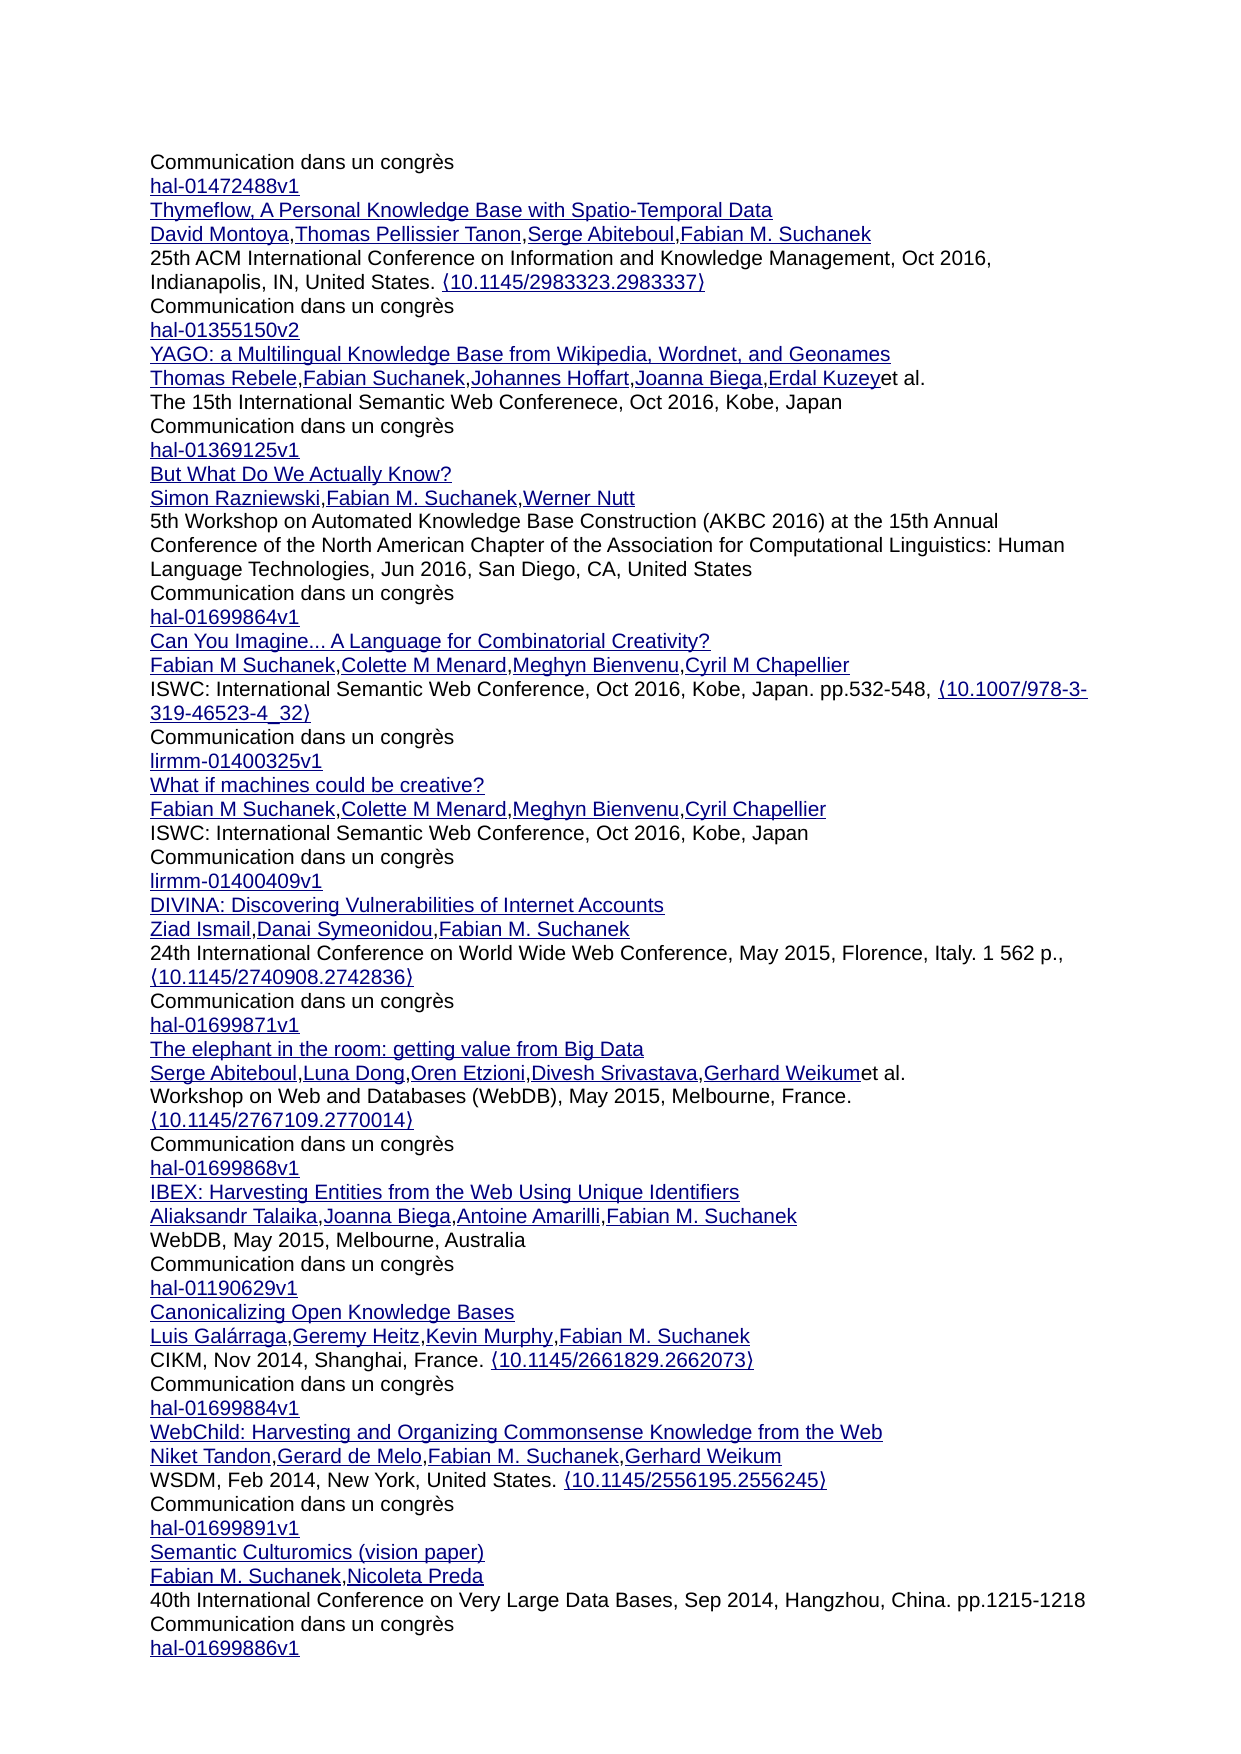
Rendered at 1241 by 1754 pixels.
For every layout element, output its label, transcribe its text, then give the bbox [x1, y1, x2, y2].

table_cell Canonicalizing Open Knowledge Bases Luis Galárraga,Geremy Heitz,Kevin Murphy,Fabian M. Suchanek CIKM, Nov 2014, Shanghai, France. ⟨10.1145/2661829.2662073⟩ Communication dans un congrès hal-01699884v1 [150, 1300, 1090, 1420]
table_cell YAGO: a Multilingual Knowledge Base from Wikipedia, Wordnet, and Geonames Thomas Rebele,Fabian Suchanek,Johannes Hoffart,Joanna Biega,Erdal Kuzeyet al. The 15th International Semantic Web Conferenece, Oct 2016, Kobe, Japan Communication dans un congrès hal-01369125v1 [150, 342, 1090, 461]
table_cell But What Do We Actually Know? Simon Razniewski,Fabian M. Suchanek,Werner Nutt 5th Workshop on Automated Knowledge Base Construction (AKBC 2016) at the 15th Annual Conference of the North American Chapter of the Association for Computational Linguistics: Human Language Technologies, Jun 2016, San Diego, CA, United States Communication dans un congrès hal-01699864v1 [150, 461, 1090, 629]
table_cell Communication dans un congrès hal-01472488v1 [150, 150, 1090, 198]
table_cell The elephant in the room: getting value from Big Data Serge Abiteboul,Luna Dong,Oren Etzioni,Divesh Srivastava,Gerhard Weikumet al. Workshop on Web and Databases (WebDB), May 2015, Melbourne, France. ⟨10.1145/2767109.2770014⟩ Communication dans un congrès hal-01699868v1 [150, 1036, 1090, 1180]
table_cell Can You Imagine... A Language for Combinatorial Creativity? Fabian M Suchanek,Colette M Menard,Meghyn Bienvenu,Cyril M Chapellier ISWC: International Semantic Web Conference, Oct 2016, Kobe, Japan. pp.532-548, ⟨10.1007/978-3-319-46523-4_32⟩ Communication dans un congrès lirmm-01400325v1 [150, 629, 1090, 773]
table_cell Semantic Culturomics (vision paper) Fabian M. Suchanek,Nicoleta Preda 40th International Conference on Very Large Data Bases, Sep 2014, Hangzhou, China. pp.1215-1218 Communication dans un congrès hal-01699886v1 [150, 1540, 1090, 1659]
table_cell What if machines could be creative? Fabian M Suchanek,Colette M Menard,Meghyn Bienvenu,Cyril Chapellier ISWC: International Semantic Web Conference, Oct 2016, Kobe, Japan Communication dans un congrès lirmm-01400409v1 [150, 773, 1090, 893]
table_cell Thymeflow, A Personal Knowledge Base with Spatio-Temporal Data David Montoya,Thomas Pellissier Tanon,Serge Abiteboul,Fabian M. Suchanek 25th ACM International Conference on Information and Knowledge Management, Oct 2016, Indianapolis, IN, United States. ⟨10.1145/2983323.2983337⟩ Communication dans un congrès hal-01355150v2 [150, 198, 1090, 342]
table_cell IBEX: Harvesting Entities from the Web Using Unique Identifiers Aliaksandr Talaika,Joanna Biega,Antoine Amarilli,Fabian M. Suchanek WebDB, May 2015, Melbourne, Australia Communication dans un congrès hal-01190629v1 [150, 1180, 1090, 1300]
table_cell DIVINA: Discovering Vulnerabilities of Internet Accounts Ziad Ismail,Danai Symeonidou,Fabian M. Suchanek 24th International Conference on World Wide Web Conference, May 2015, Florence, Italy. 1 562 p., ⟨10.1145/2740908.2742836⟩ Communication dans un congrès hal-01699871v1 [150, 893, 1090, 1036]
table_cell WebChild: Harvesting and Organizing Commonsense Knowledge from the Web Niket Tandon,Gerard de Melo,Fabian M. Suchanek,Gerhard Weikum WSDM, Feb 2014, New York, United States. ⟨10.1145/2556195.2556245⟩ Communication dans un congrès hal-01699891v1 [150, 1420, 1090, 1539]
